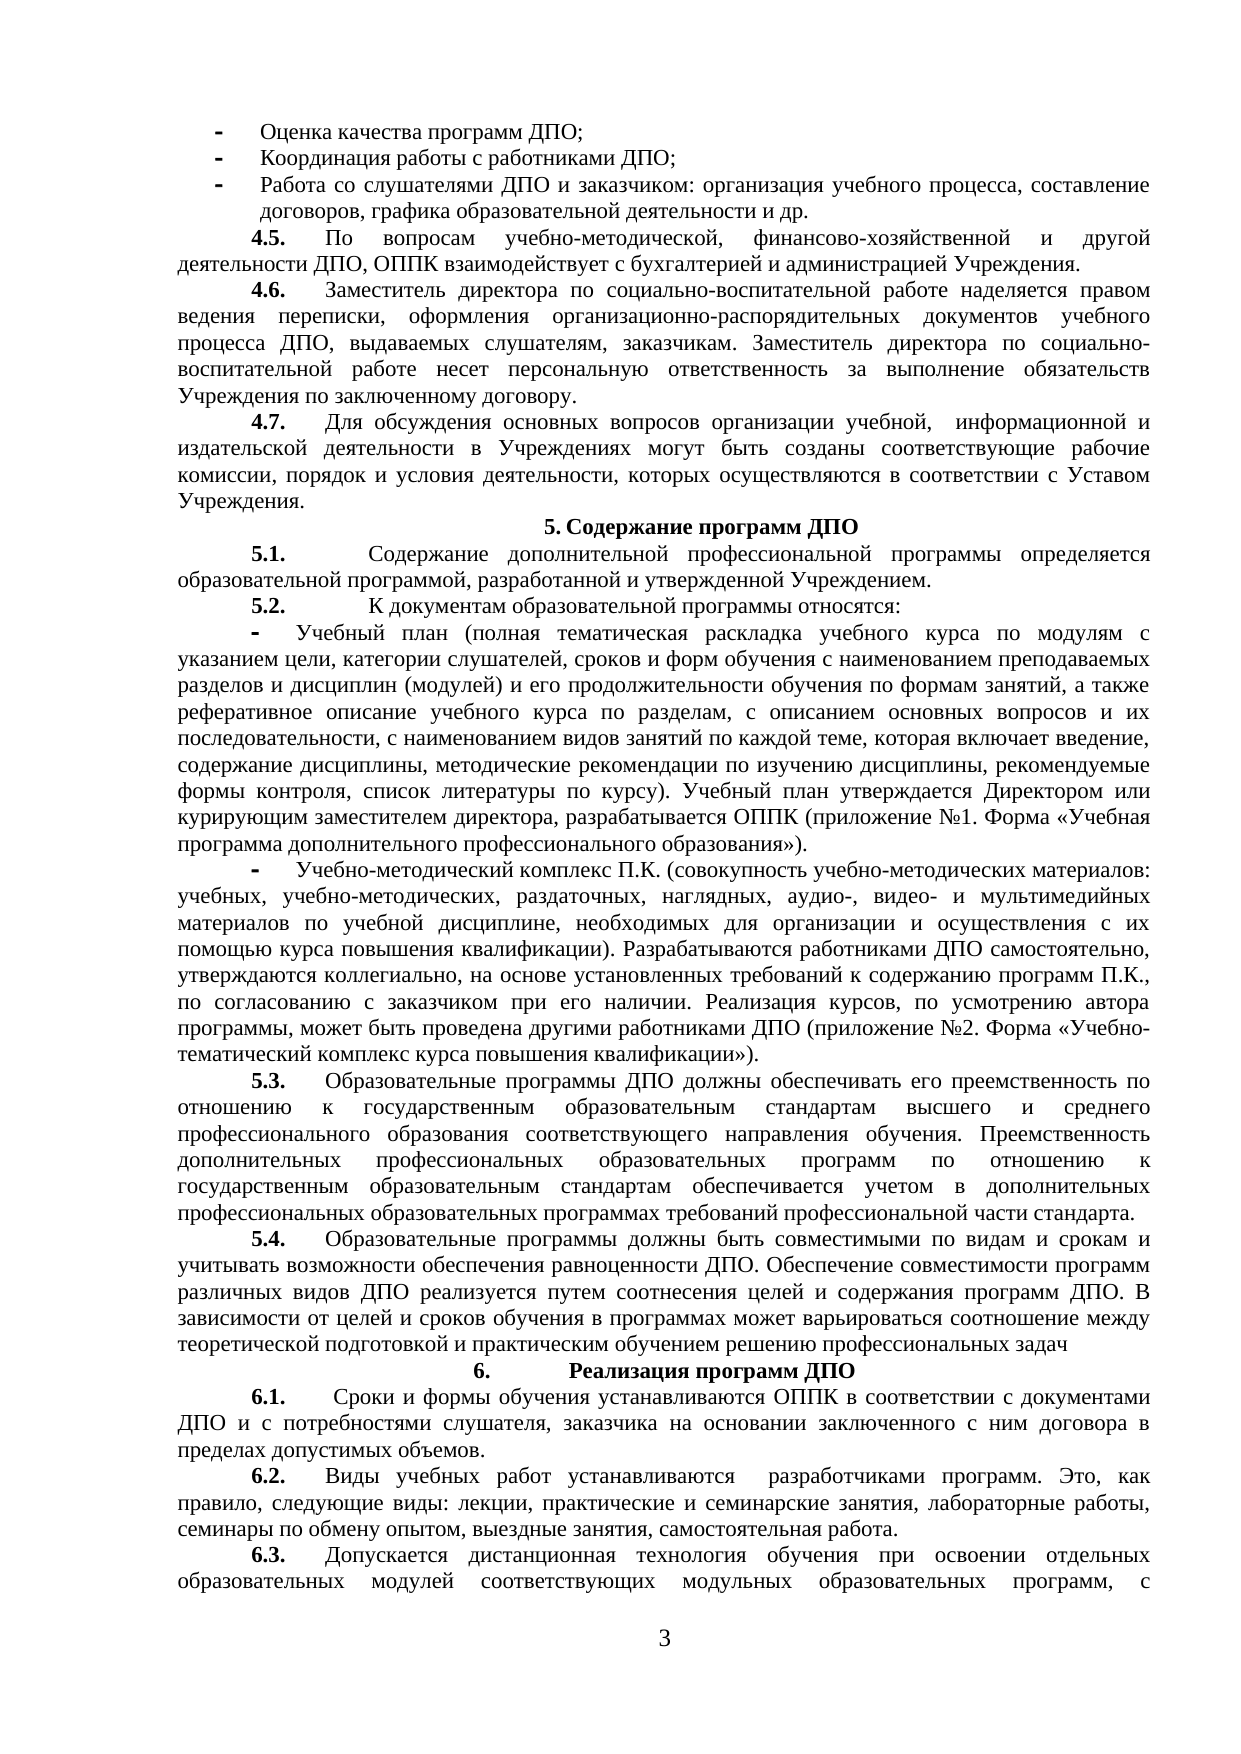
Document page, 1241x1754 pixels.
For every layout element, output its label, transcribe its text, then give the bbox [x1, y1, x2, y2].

list Заместитель директора по социально-воспитательной работе наделяется правом ведения переписки, оформления организационно-распорядительных документов учебного процесса ДПО, выдаваемых слушателям, заказчикам. Заместитель директора по социально-воспитательной работе несет персональную ответственность за выполнение обязательств Учреждения по заключенному договору. [177, 276, 1152, 408]
list К документам образовательной программы относятся: [177, 592, 1152, 619]
list Реализация программ ДПО [177, 1357, 1152, 1383]
list Учебно-методический комплекс П.К. (совокупность учебно-методических материалов: учебных, учебно-методических, раздаточных, наглядных, аудио-, видео- и мультимедийных материалов по учебной дисциплине, необходимых для организации и осуществления с их помощью курса повышения квалификации). Разрабатываются работниками ДПО самостоятельно, утверждаются коллегиально, на основе установленных требований к содержанию программ П.К., по согласованию с заказчиком при его наличии. Реализация курсов, по усмотрению автора программы, может быть проведена другими работниками ДПО (приложение №2. Форма «Учебно-тематический комплекс курса повышения квалификации»). [177, 856, 1152, 1067]
list Сроки и формы обучения устанавливаются ОППК в соответствии с документами ДПО и с потребностями слушателя, заказчика на основании заключенного с ним договора в пределах допустимых объемов. [177, 1383, 1152, 1462]
list Содержание программ ДПО [251, 513, 1152, 540]
list Работа со слушателями ДПО и заказчиком: организация учебного процесса, составление договоров, графика образовательной деятельности и др. [215, 171, 1152, 223]
list Допускается дистанционная технология обучения при освоении отдельных образовательных модулей соответствующих модульных образовательных программ, с [177, 1541, 1152, 1594]
list Образовательные программы должны быть совместимыми по видам и срокам и учитывать возможности обеспечения равноценности ДПО. Обеспечение совместимости программ различных видов ДПО реализуется путем соотнесения целей и содержания программ ДПО. В зависимости от целей и сроков обучения в программах может варьироваться соотношение между теоретической подготовкой и практическим обучением решению профессиональных задач [177, 1225, 1152, 1357]
list Учебный план (полная тематическая раскладка учебного курса по модулям с указанием цели, категории слушателей, сроков и форм обучения с наименованием преподаваемых разделов и дисциплин (модулей) и его продолжительности обучения по формам занятий, а также реферативное описание учебного курса по разделам, с описанием основных вопросов и их последовательности, с наименованием видов занятий по каждой теме, которая включает введение, содержание дисциплины, методические рекомендации по изучению дисциплины, рекомендуемые формы контроля, список литературы по курсу). Учебный план утверждается Директором или курирующим заместителем директора, разрабатывается ОППК (приложение №1. Форма «Учебная программа дополнительного профессионального образования»). [177, 619, 1152, 856]
list Оценка качества программ ДПО; [215, 118, 1152, 144]
list Образовательные программы ДПО должны обеспечивать его преемственность по отношению к государственным образовательным стандартам высшего и среднего профессионального образования соответствующего направления обучения. Преемственность дополнительных профессиональных образовательных программ по отношению к государственным образовательным стандартам обеспечивается учетом в дополнительных профессиональных образовательных программах требований профессиональной части стандарта. [177, 1067, 1152, 1225]
list Координация работы с работниками ДПО; [215, 144, 1152, 171]
list Содержание дополнительной профессиональной программы определяется образовательной программой, разработанной и утвержденной Учреждением. [177, 540, 1152, 592]
list По вопросам учебно-методической, финансово-хозяйственной и другой деятельности ДПО, ОППК взаимодействует с бухгалтерией и администрацией Учреждения. [177, 223, 1152, 276]
list Для обсуждения основных вопросов организации учебной, информационной и издательской деятельности в Учреждениях могут быть созданы соответствующие рабочие комиссии, порядок и условия деятельности, которых осуществляются в соответствии с Уставом Учреждения. [177, 408, 1152, 513]
list Виды учебных работ устанавливаются разработчиками программ. Это, как правило, следующие виды: лекции, практические и семинарские занятия, лабораторные работы, семинары по обмену опытом, выездные занятия, самостоятельная работа. [177, 1462, 1152, 1541]
